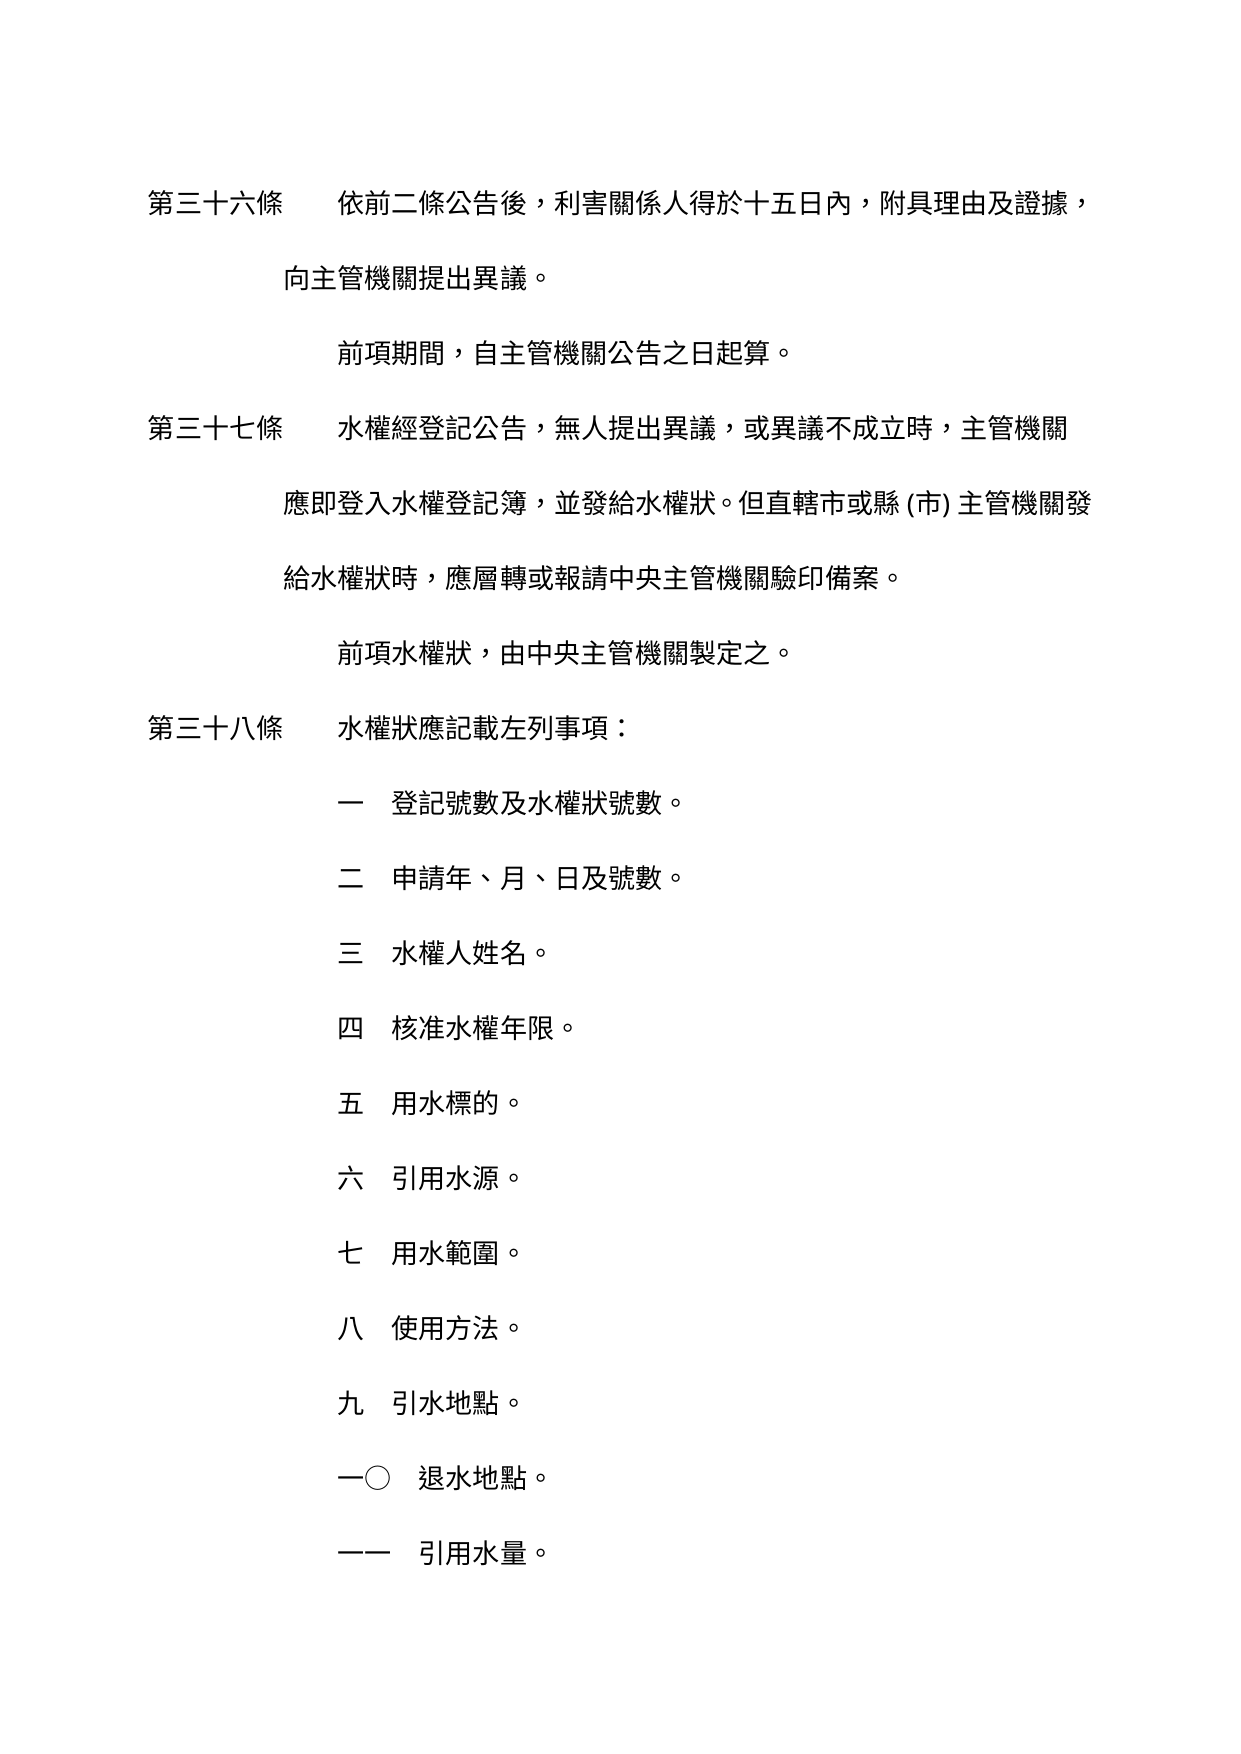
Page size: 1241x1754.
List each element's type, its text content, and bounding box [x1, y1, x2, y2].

text 三 水權人姓名。 [148, 914, 1092, 989]
text 前項期間，自主管機關公告之日起算。 [283, 314, 1092, 389]
text 二 申請年、月、日及號數。 [148, 839, 1092, 914]
text 一一 引用水量。 [148, 1514, 1092, 1589]
text 五 用水標的。 [148, 1064, 1092, 1139]
text 第三十八條 水權狀應記載左列事項： [148, 689, 1092, 764]
text 一 登記號數及水權狀號數。 [148, 764, 1092, 839]
text 八 使用方法。 [148, 1289, 1092, 1364]
text 前項水權狀，由中央主管機關製定之。 [283, 614, 1092, 689]
text 四 核准水權年限。 [148, 989, 1092, 1064]
text 六 引用水源。 [148, 1139, 1092, 1214]
text 七 用水範圍。 [148, 1214, 1092, 1289]
text 第三十七條 水權經登記公告，無人提出異議，或異議不成立時，主管機關應即登入水權登記簿，並發給水權狀。但直轄市或縣 (市) 主管機關發給水權狀時，應層轉或報請中央主管機關驗印備案。 [148, 389, 1092, 614]
text 一○ 退水地點。 [148, 1439, 1092, 1514]
text 第三十六條 依前二條公告後，利害關係人得於十五日內，附具理由及證據，向主管機關提出異議。 [148, 164, 1092, 314]
text 九 引水地點。 [148, 1364, 1092, 1439]
